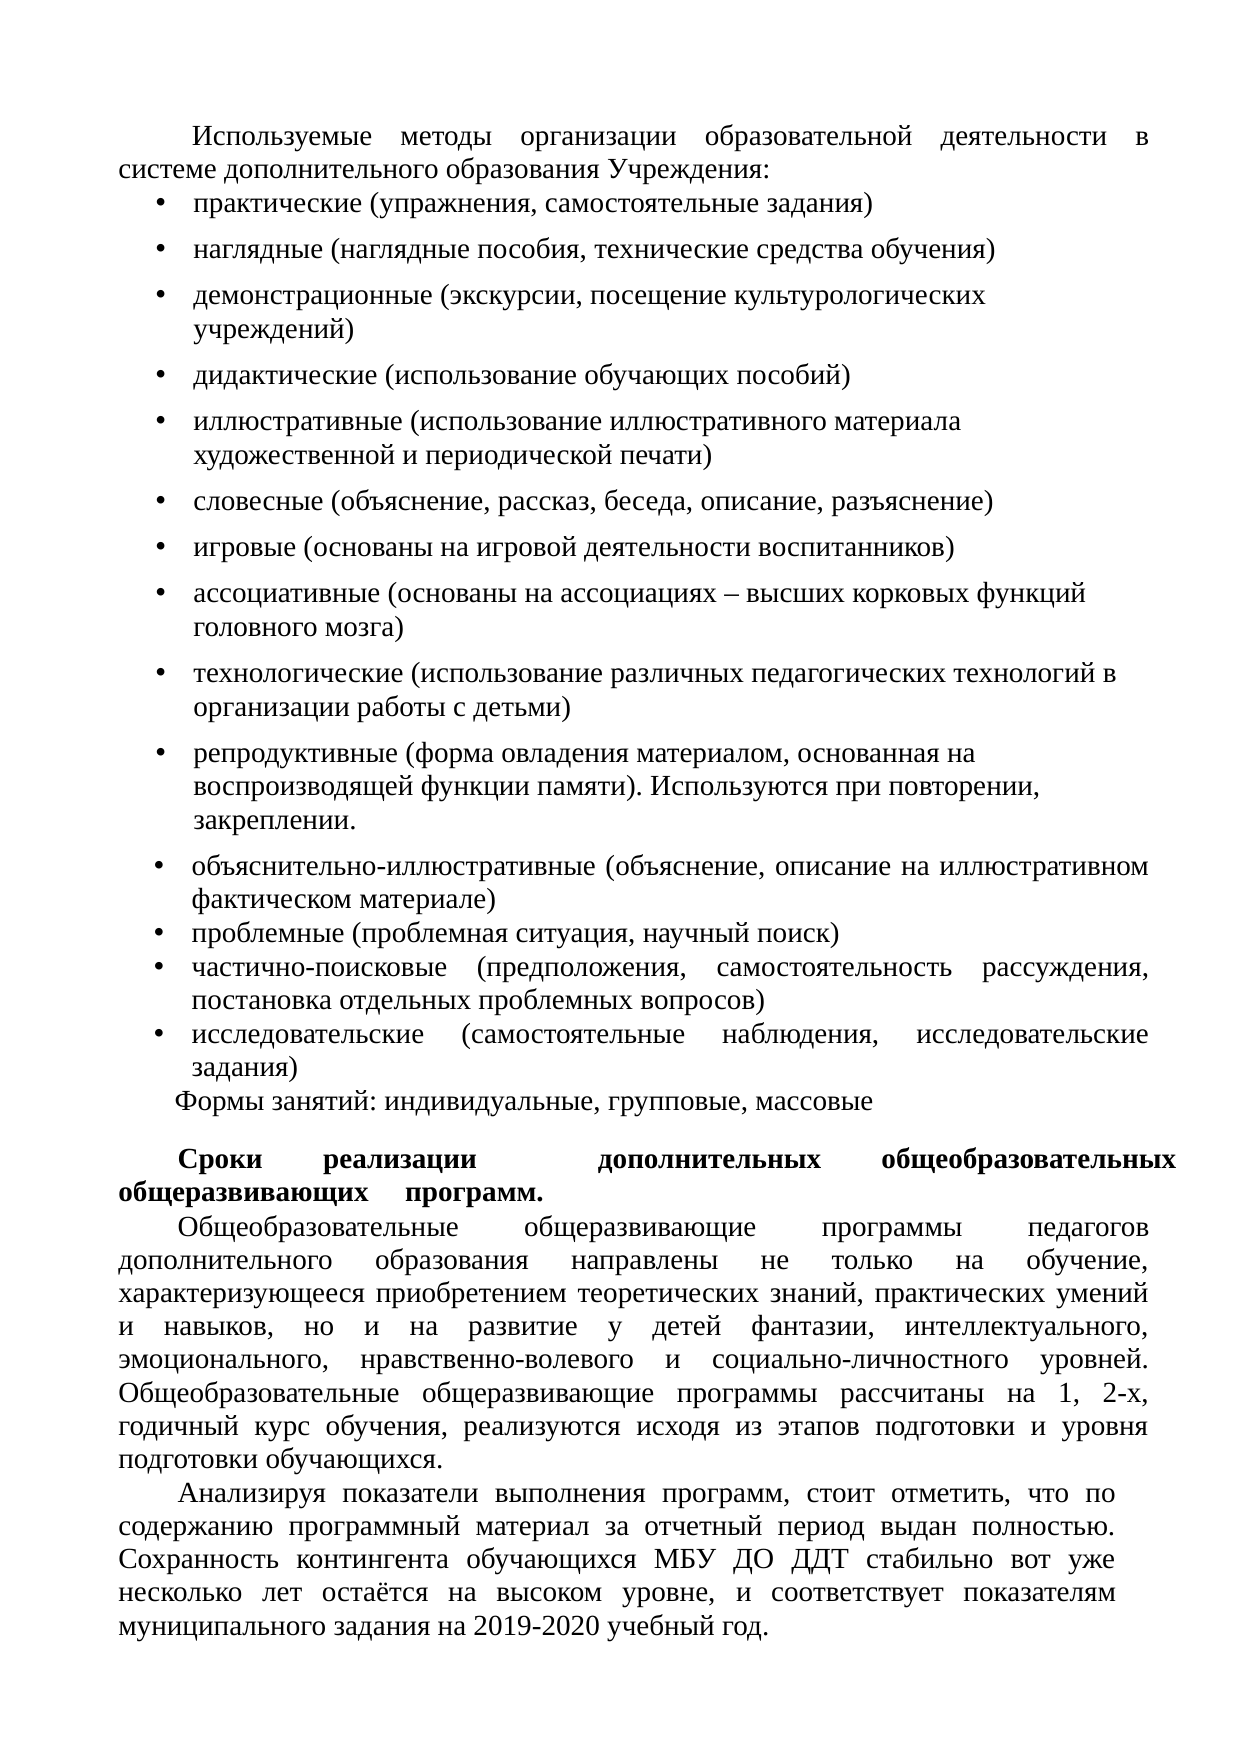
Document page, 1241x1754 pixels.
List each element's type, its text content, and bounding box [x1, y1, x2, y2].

list иллюстративные (использование иллюстративного материала художественной и периодической печати) [156, 403, 1149, 471]
list словесные (объяснение, рассказ, беседа, описание, разъяснение) [156, 483, 1149, 517]
list практические (упражнения, самостоятельные задания) [156, 185, 1149, 219]
text Общеобразовательные общеразвивающие программы педагогов дополнительного образования направлены не только на обучение, характеризующееся приобретением теоретических знаний, практических умений и навыков, но и на развитие у детей фантазии, интеллектуального, эмоционального, нравственно-волевого и социально-личностного уровней. Общеобразовательные общеразвивающие программы рассчитаны на 1, 2-х, годичный курс обучения, реализуются исходя из этапов подготовки и уровня подготовки обучающихся. [118, 1209, 1149, 1475]
list ассоциативные (основаны на ассоциациях – высших корковых функций головного мозга) [156, 575, 1149, 642]
list технологические (использование различных педагогических технологий в организации работы с детьми) [156, 655, 1149, 722]
list игровые (основаны на игровой деятельности воспитанников) [156, 529, 1149, 563]
text Используемые методы организации образовательной деятельности в системе дополнительного образования Учреждения: [118, 118, 1149, 185]
text Формы занятий: индивидуальные, групповые, массовые [118, 1083, 1149, 1117]
list демонстрационные (экскурсии, посещение культурологических учреждений) [156, 277, 1149, 345]
list проблемные (проблемная ситуация, научный поиск) [154, 915, 1149, 949]
list объяснительно-иллюстративные (объяснение, описание на иллюстративном фактическом материале) [154, 848, 1149, 915]
text Анализируя показатели выполнения программ, стоит отметить, что по содержанию программный материал за отчетный период выдан полностью. Сохранность контингента обучающихся МБУ ДО ДДТ стабильно вот уже несколько лет остаётся на высоком уровне, и соответствует показателям муниципального задания на 2019-2020 учебный год. [118, 1475, 1116, 1641]
list дидактические (использование обучающих пособий) [156, 357, 1149, 391]
list частично-поисковые (предположения, самостоятельность рассуждения, постановка отдельных проблемных вопросов) [154, 949, 1149, 1016]
text Сроки реализации дополнительных общеобразовательных общеразвивающих программ. [118, 1141, 1176, 1208]
list наглядные (наглядные пособия, технические средства обучения) [156, 231, 1149, 265]
list репродуктивные (форма овладения материалом, основанная на воспроизводящей функции памяти). Используются при повторении, закреплении. [156, 735, 1149, 835]
list исследовательские (самостоятельные наблюдения, исследовательские задания) [154, 1016, 1149, 1083]
